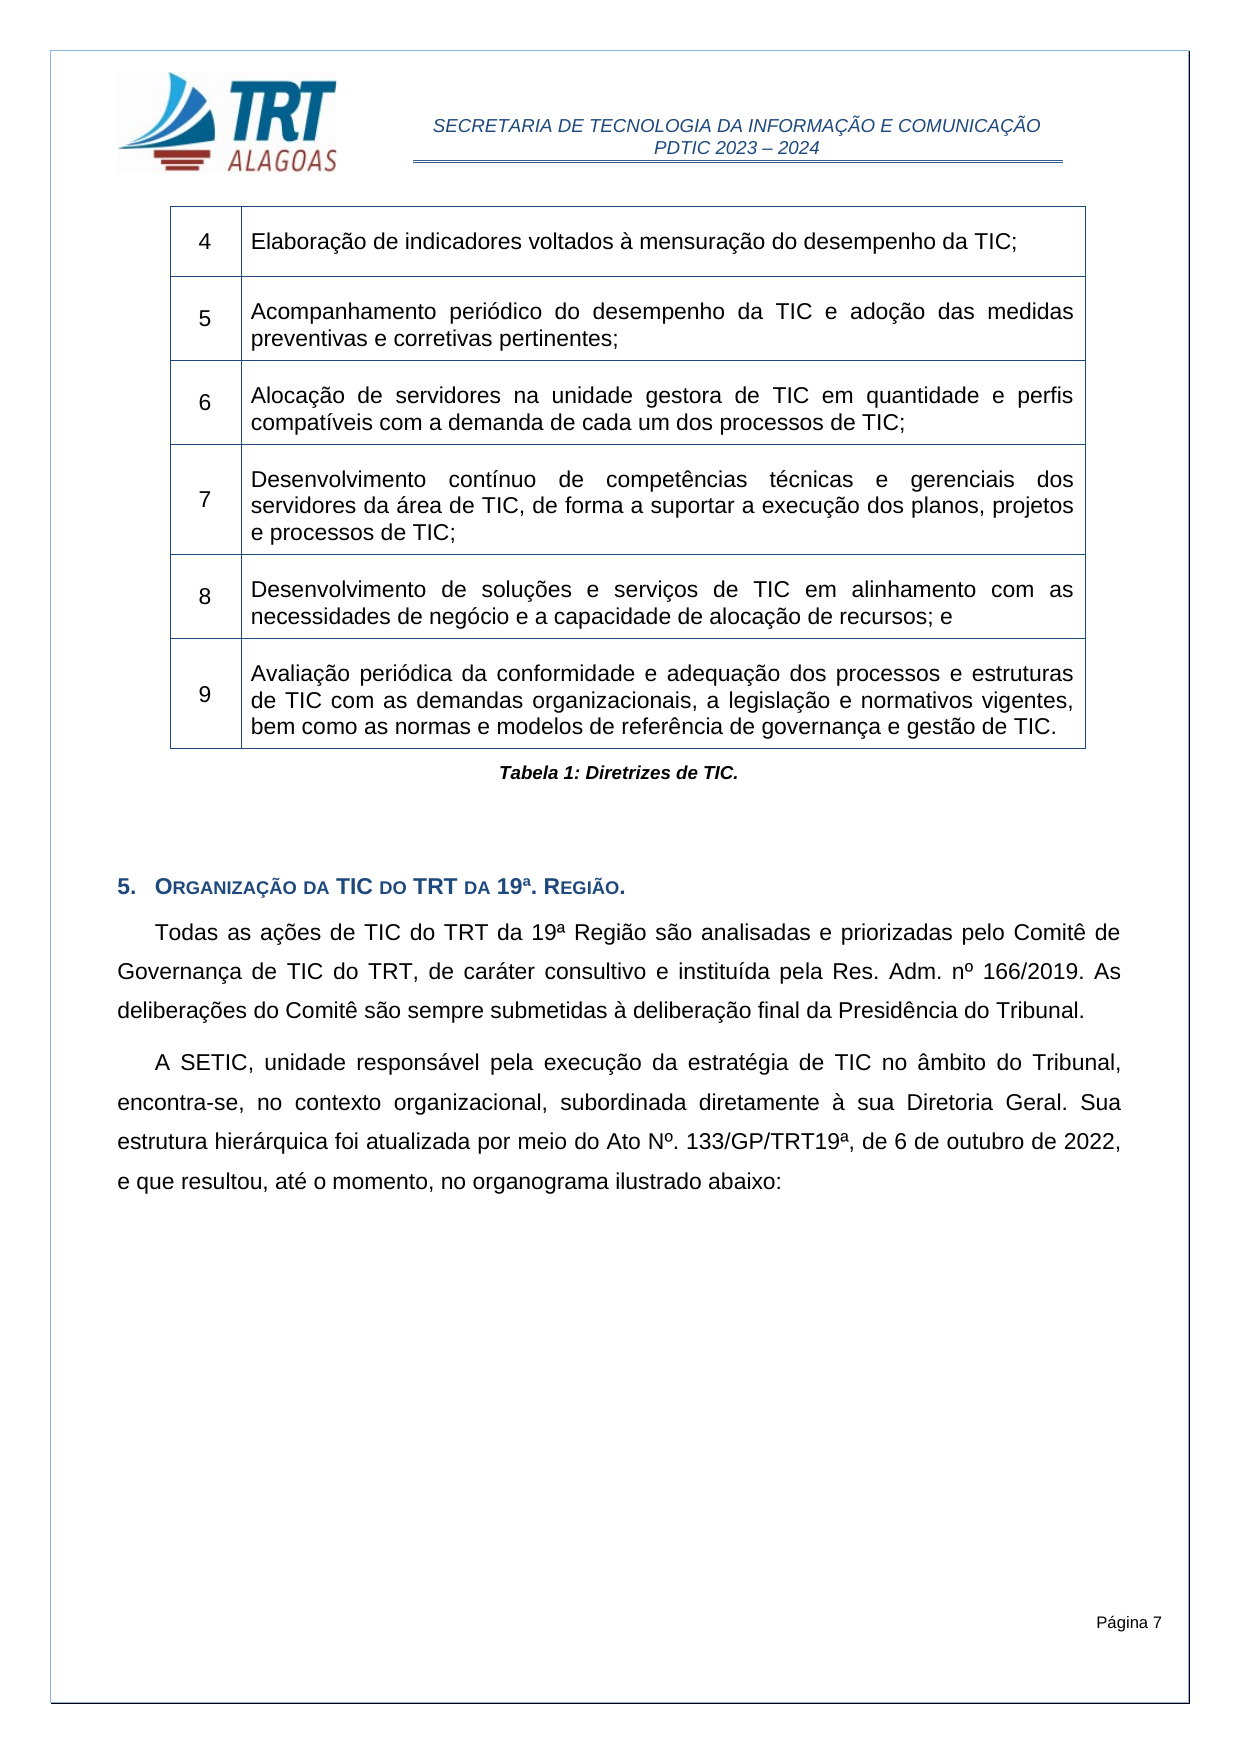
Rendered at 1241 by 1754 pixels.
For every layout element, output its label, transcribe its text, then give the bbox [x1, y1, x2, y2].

table_cell Alocação de servidores na unidade gestora de TIC em quantidade e perfis compatíveis com a demanda de cada um dos processos de TIC; [242, 361, 1085, 444]
table_cell 8 [171, 555, 241, 638]
table_cell 7 [171, 445, 241, 554]
table_cell Avaliação periódica da conformidade e adequação dos processos e estruturas de TIC com as demandas organizacionais, a legislação e normativos vigentes, bem como as normas e modelos de referência de governança e gestão de TIC. [242, 639, 1085, 748]
table_cell 4 [171, 207, 241, 276]
table_cell Acompanhamento periódico do desempenho da TIC e adoção das medidas preventivas e corretivas pertinentes; [242, 277, 1085, 360]
text A SETIC, unidade responsável pela execução da estratégia de TIC no âmbito do Tribunal, encontra-se, no contexto organizacional, subordinada diretamente à sua Diretoria Geral. Sua estrutura hierárquica foi atualizada por meio do Ato Nº. 133/GP/TRT19ª, de 6 de outubro de 2022, e que resultou, até o momento, no organograma ilustrado abaixo: [117, 1049, 1122, 1194]
table_cell Desenvolvimento de soluções e serviços de TIC em alinhamento com as necessidades de negócio e a capacidade de alocação de recursos; e [242, 555, 1085, 638]
table_cell 5 [171, 277, 241, 360]
table_cell 9 [171, 639, 241, 748]
text Todas as ações de TIC do TRT da 19ª Região são analisadas e priorizadas pelo Comitê de Governança de TIC do TRT, de caráter consultivo e instituída pela Res. Adm. nº 166/2019. As deliberações do Comitê são sempre submetidas à deliberação final da Presidência do Tribunal. [117, 918, 1122, 1024]
text Tabela 1: Diretrizes de TIC. [117, 762, 1122, 809]
table_cell Desenvolvimento contínuo de competências técnicas e gerenciais dos servidores da área de TIC, de forma a suportar a execução dos planos, projetos e processos de TIC; [242, 445, 1085, 554]
subtitle Organização da TIC do TRT da 19ª. Região. [117, 873, 1122, 899]
table_cell Elaboração de indicadores voltados à mensuração do desempenho da TIC; [242, 207, 1085, 276]
table_cell 6 [171, 361, 241, 444]
